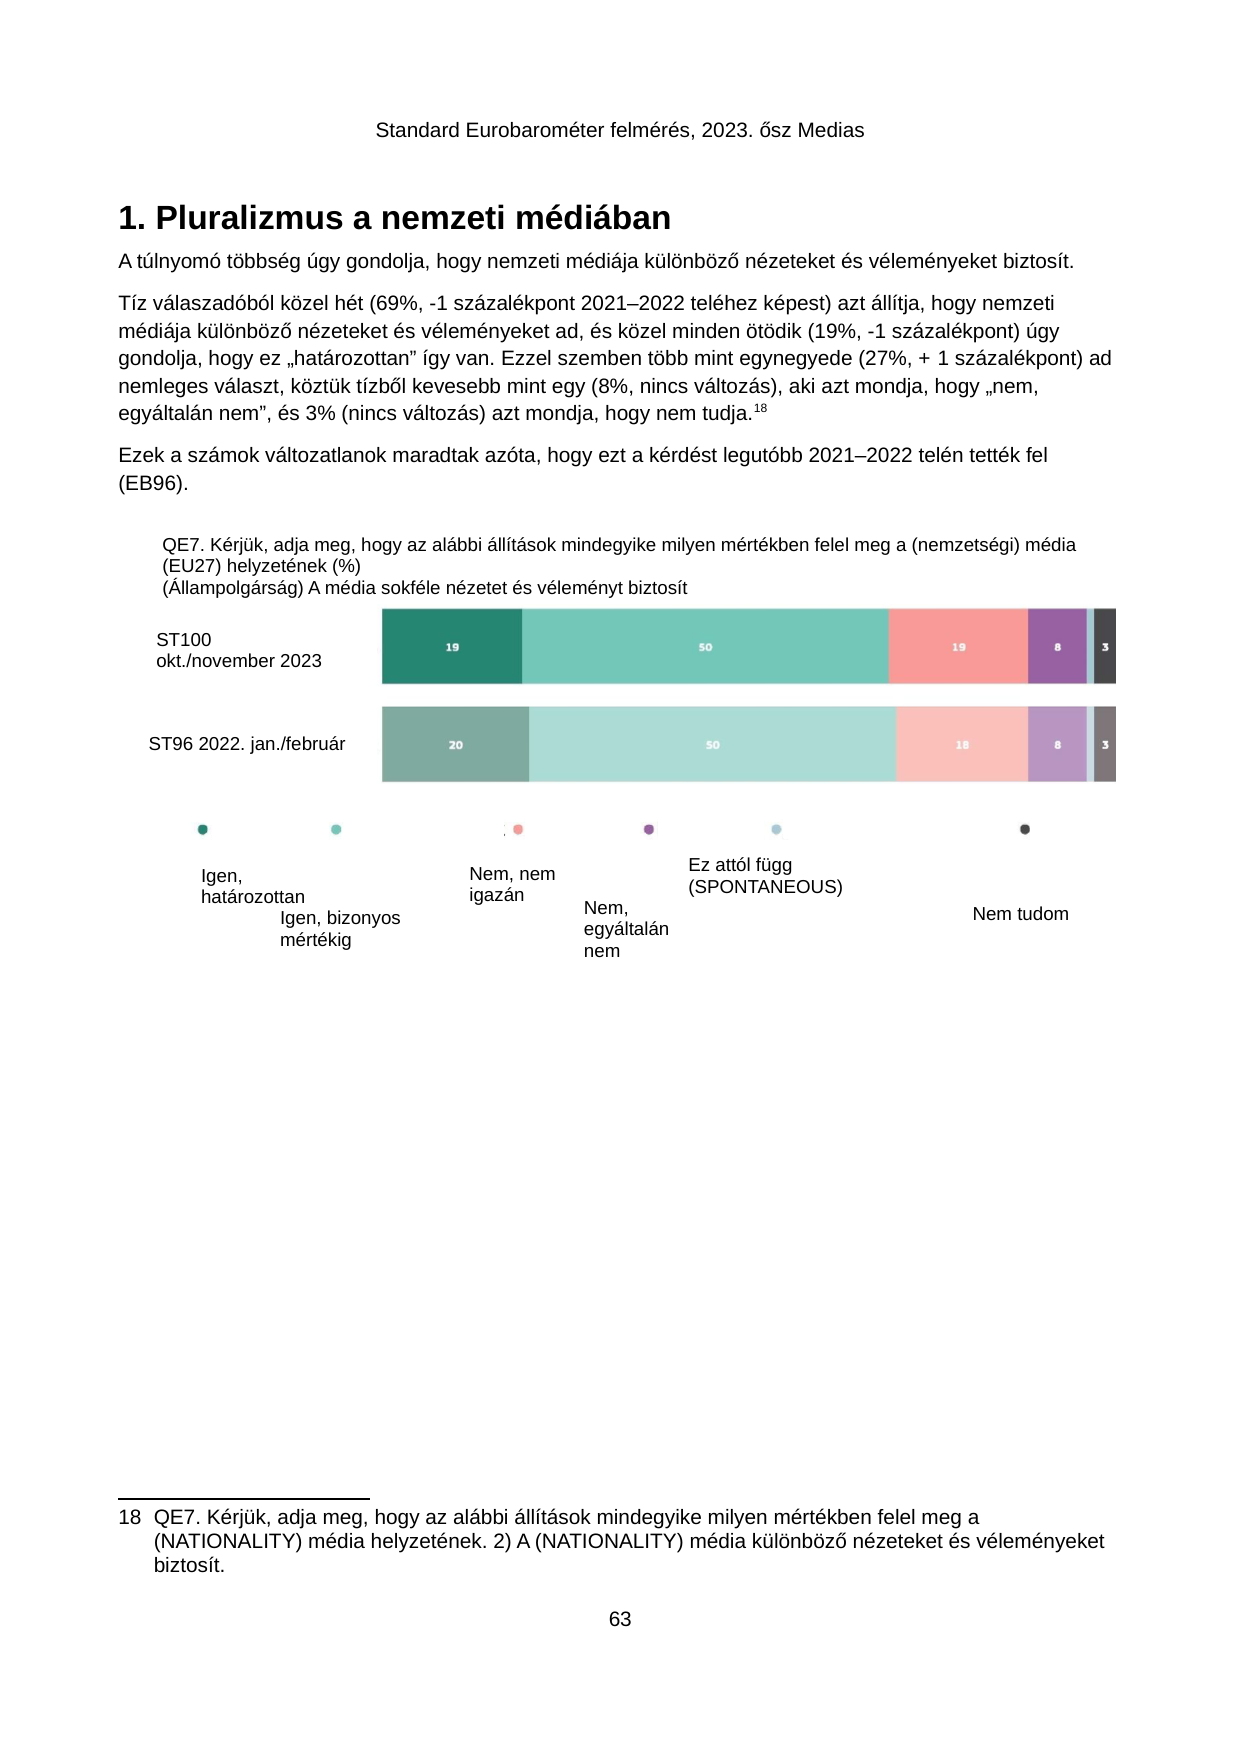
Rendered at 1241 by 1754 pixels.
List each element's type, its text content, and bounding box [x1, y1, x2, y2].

picture [191, 819, 1030, 840]
text Tíz válaszadóból közel hét (69%, -1 százalékpont 2021–2022 teléhez képest) azt állítja, hogy nemzeti médiája különböző nézeteket és véleményeket ad, és közel minden ötödik (19%, -1 százalékpont) úgy gondolja, hogy ez „határozottan” így van. Ezzel szemben több mint egynegyede (27%, + 1 százalékpont) ad nemleges választ, köztük tízből kevesebb mint egy (8%, nincs változás), aki azt mondja, hogy „nem, egyáltalán nem”, és 3% (nincs változás) azt mondja, hogy nem tudja. [118, 291, 1122, 425]
picture [377, 604, 1116, 784]
text Ezek a számok változatlanok maradtak azóta, hogy ezt a kérdést legutóbb 2021–2022 telén tették fel (EB96). [118, 443, 1122, 495]
text A túlnyomó többség úgy gondolja, hogy nemzeti médiája különböző nézeteket és véleményeket biztosít. [118, 249, 1122, 273]
text QE7. Kérjük, adja meg, hogy az alábbi állítások mindegyike milyen mértékben felel meg a (NATIONALITY) média helyzetének. 2) A (NATIONALITY) média különböző nézeteket és véleményeket biztosít. [118, 1505, 1122, 1577]
subtitle 1. Pluralizmus a nemzeti médiában [118, 198, 1122, 237]
